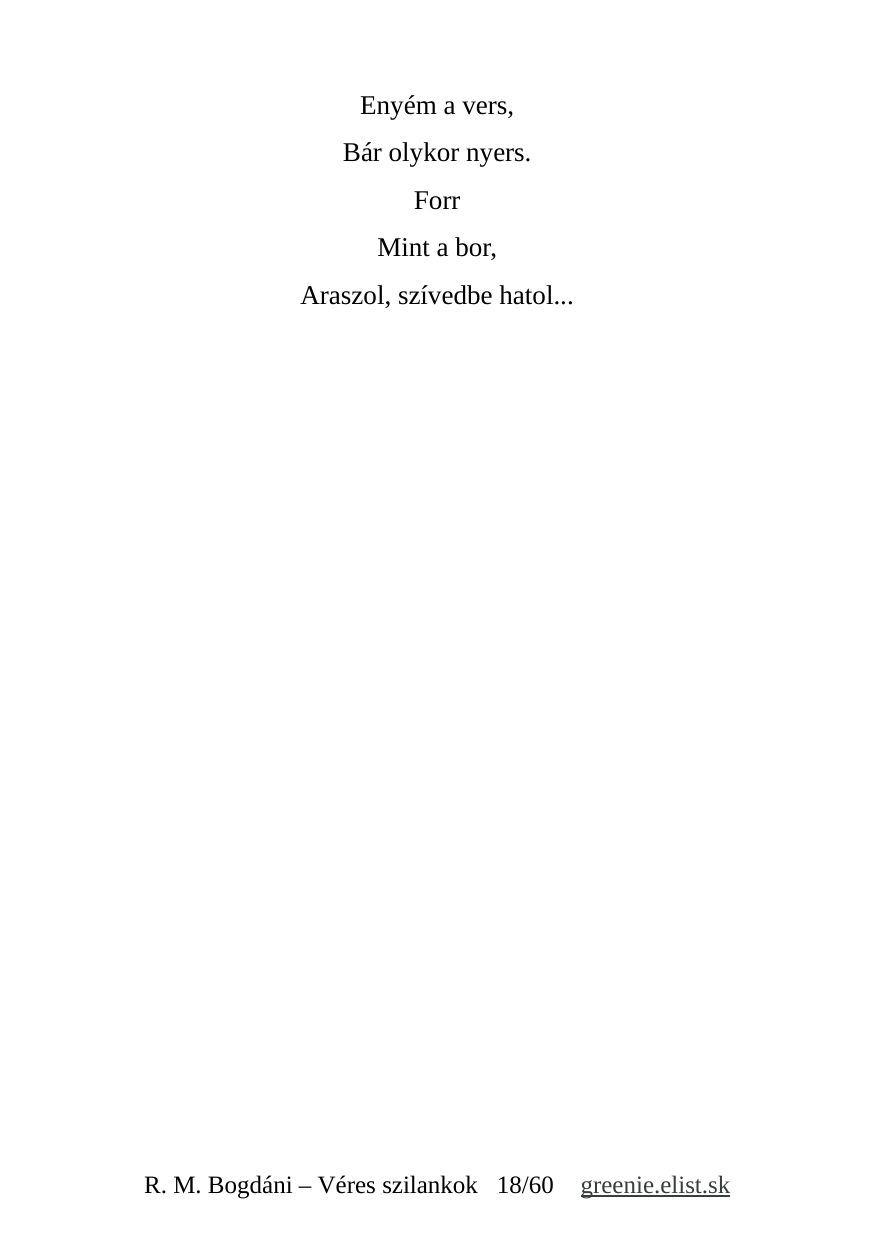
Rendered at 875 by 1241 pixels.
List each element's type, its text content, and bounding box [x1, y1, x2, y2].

text Araszol, szívedbe hatol... [41, 279, 833, 310]
text Mint a bor, [41, 231, 833, 262]
text Enyém a vers, [41, 89, 833, 120]
text Forr [41, 184, 833, 215]
text Bár olykor nyers. [41, 136, 833, 167]
